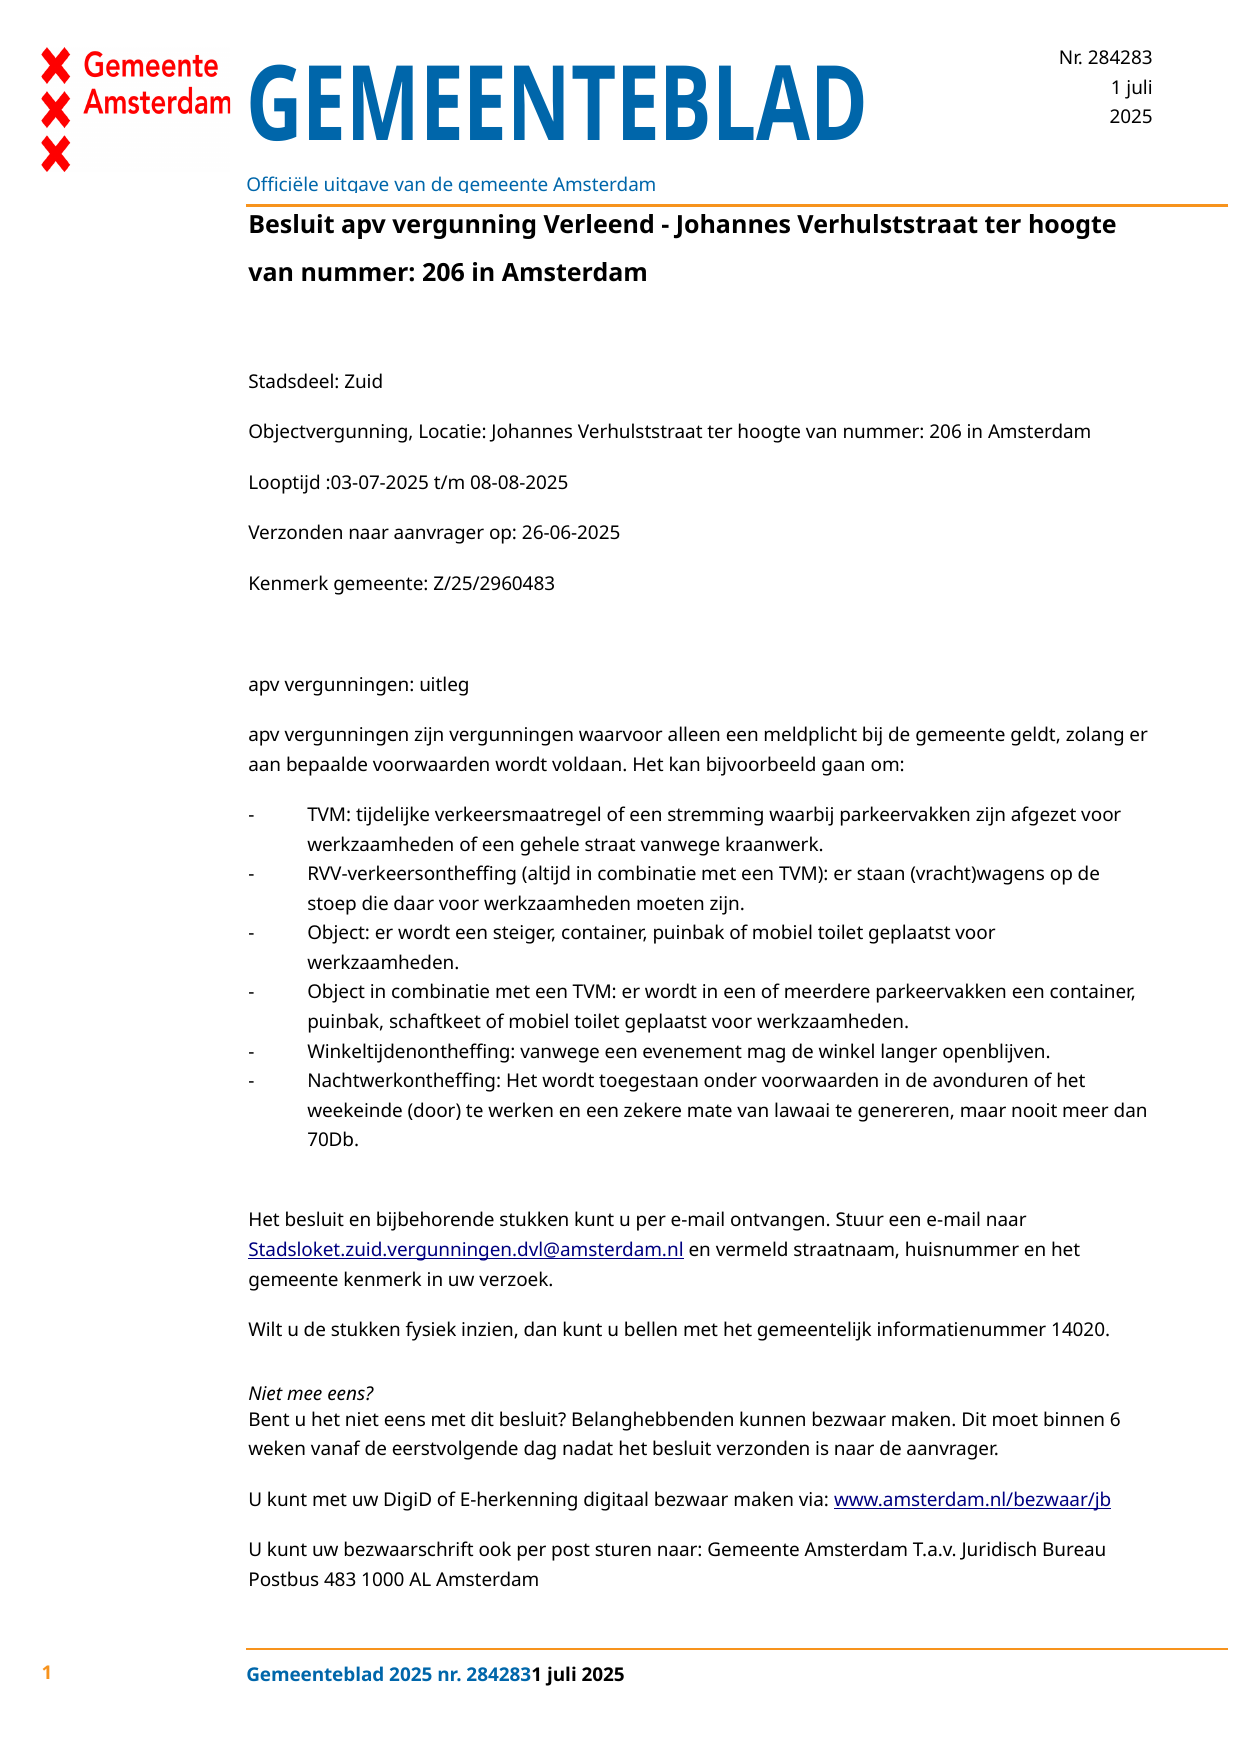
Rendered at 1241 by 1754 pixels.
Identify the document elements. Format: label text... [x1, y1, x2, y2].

list Object in combinatie met een TVM: er wordt in een of meerdere parkeervakken een container, puinbak, schaftkeet of mobiel toilet geplaatst voor werkzaamheden. [248, 979, 1152, 1034]
text Besluit apv vergunning Verleend - Johannes Verhulststraat ter hoogte van nummer: 206 in Amsterdam [248, 207, 1152, 288]
text Bent u het niet eens met dit besluit? Belanghebbenden kunnen bezwaar maken. Dit moet binnen 6 weken vanaf de eerstvolgende dag nadat het besluit verzonden is naar de aanvrager. [248, 1406, 1152, 1461]
list Object: er wordt een steiger, container, puinbak of mobiel toilet geplaatst voor werkzaamheden. [248, 919, 1152, 975]
list RVV-verkeersontheffing (altijd in combinatie met een TVM): er staan (vracht)wagens op de stoep die daar voor werkzaamheden moeten zijn. [248, 860, 1152, 916]
text U kunt uw bezwaarschrift ook per post sturen naar: Gemeente Amsterdam T.a.v. Juridisch Bureau Postbus 483 1000 AL Amsterdam [248, 1536, 1152, 1592]
text Kenmerk gemeente: Z/25/2960483 [248, 570, 1152, 596]
list TVM: tijdelijke verkeersmaatregel of een stremming waarbij parkeervakken zijn afgezet voor werkzaamheden of een gehele straat vanwege kraanwerk. [248, 801, 1152, 857]
text Niet mee eens? [248, 1380, 1152, 1406]
text apv vergunningen zijn vergunningen waarvoor alleen een meldplicht bij de gemeente geldt, zolang er aan bepaalde voorwaarden wordt voldaan. Het kan bijvoorbeeld gaan om: [248, 721, 1152, 777]
text Verzonden naar aanvrager op: 26-06-2025 [248, 519, 1152, 545]
text Het besluit en bijbehorende stukken kunt u per e-mail ontvangen. Stuur een e-mail naar Stadsloket.zuid.vergunningen.dvl@amsterdam.nl en vermeld straatnaam, huisnummer en het gemeente kenmerk in uw verzoek. [248, 1207, 1152, 1292]
list Winkeltijdenontheffing: vanwege een evenement mag de winkel langer openblijven. [248, 1038, 1152, 1064]
picture [41, 47, 231, 172]
text Objectvergunning, Locatie: Johannes Verhulststraat ter hoogte van nummer: 206 in Amsterdam [248, 419, 1152, 444]
text Looptijd :03-07-2025 t/m 08-08-2025 [248, 469, 1152, 495]
text U kunt met uw DigiD of E-herkenning digitaal bezwaar maken via: www.amsterdam.nl/bezwaar/jb [248, 1486, 1152, 1512]
text Stadsdeel: Zuid [248, 368, 1152, 394]
list Nachtwerkontheffing: Het wordt toegestaan onder voorwaarden in de avonduren of het weekeinde (door) te werken en een zekere mate van lawaai te genereren, maar nooit meer dan 70Db. [248, 1067, 1152, 1152]
text apv vergunningen: uitleg [248, 671, 1152, 697]
text Wilt u de stukken fysiek inzien, dan kunt u bellen met het gemeentelijk informatienummer 14020. [248, 1316, 1152, 1342]
